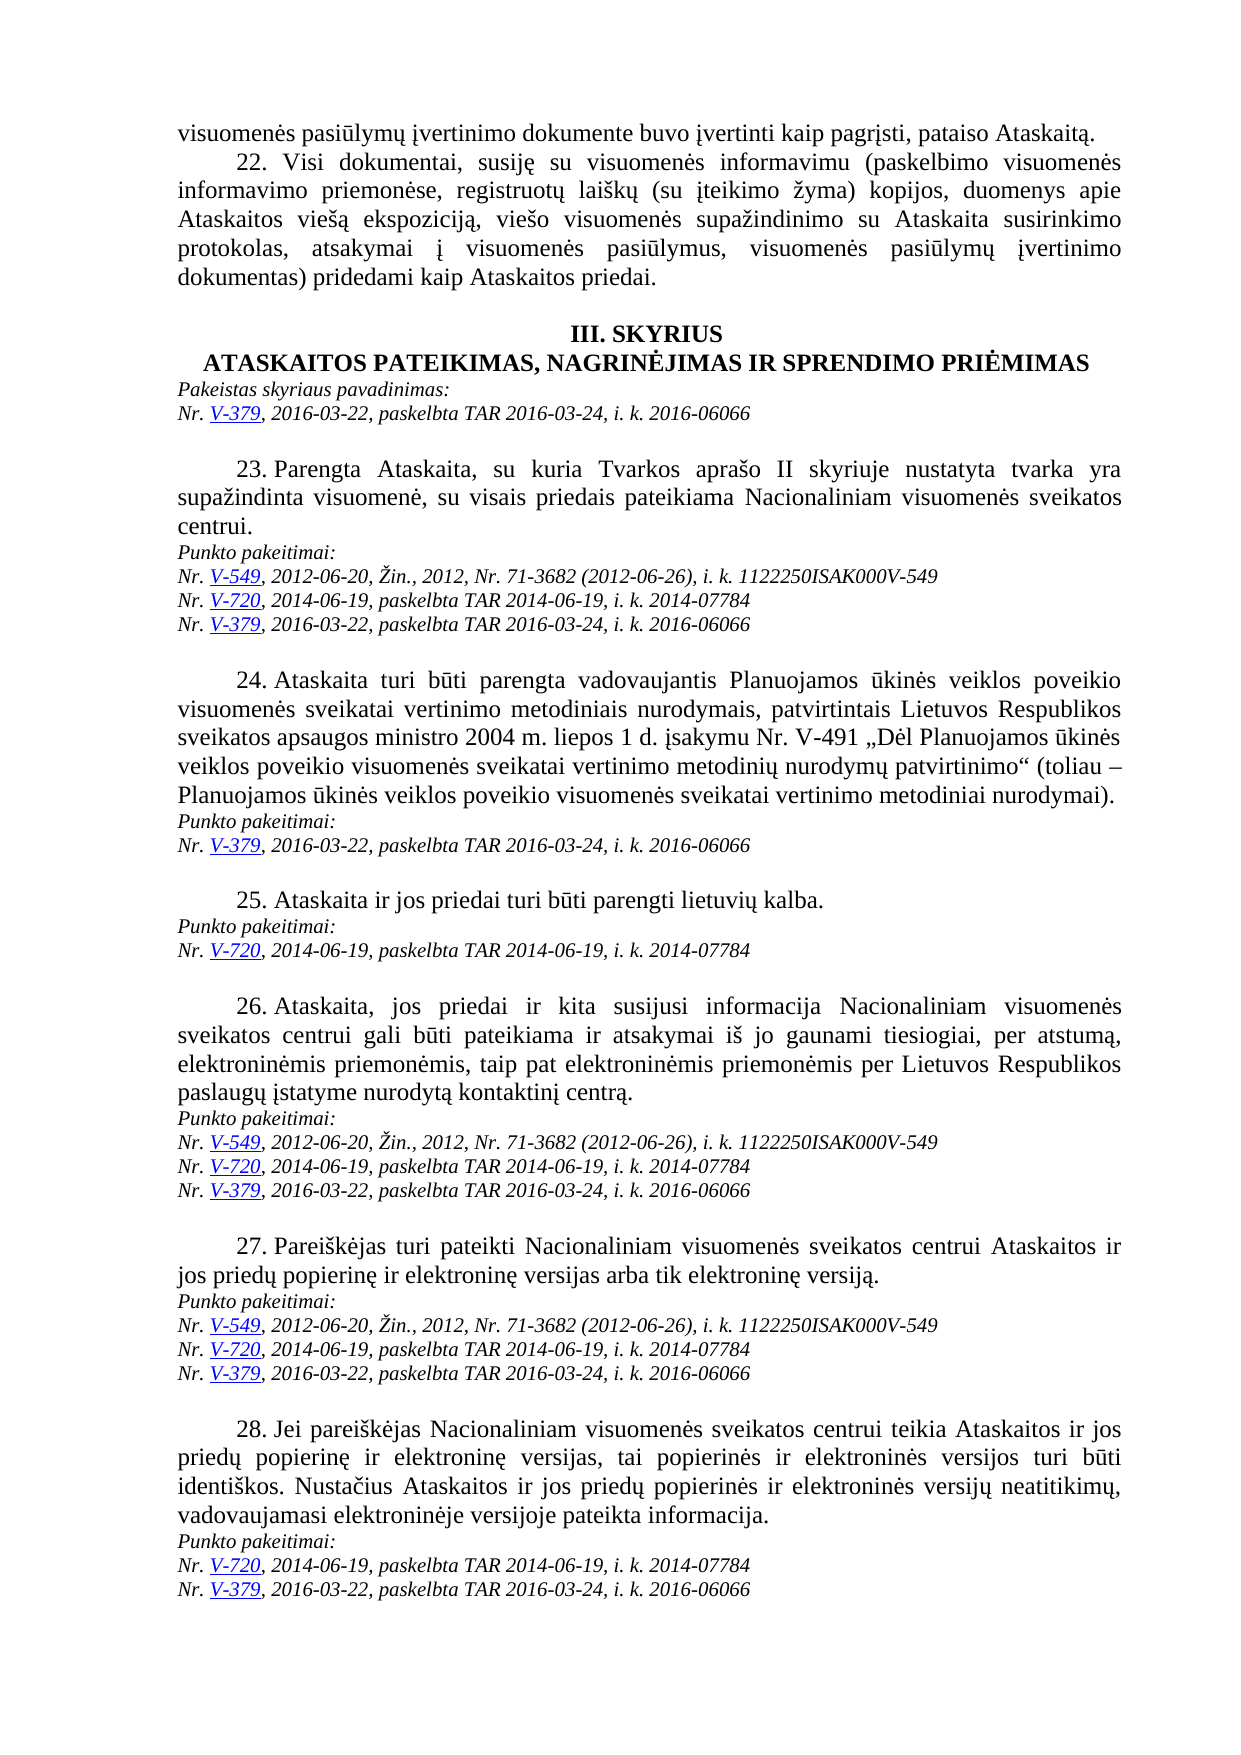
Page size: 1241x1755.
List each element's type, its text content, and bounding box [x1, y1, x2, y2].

text Nr. V-720, 2014-06-19, paskelbta TAR 2014-06-19, i. k. 2014-07784 [177, 1337, 1122, 1361]
text Nr. V-379, 2016-03-22, paskelbta TAR 2016-03-24, i. k. 2016-06066 [177, 1361, 1122, 1385]
text Nr. V-379, 2016-03-22, paskelbta TAR 2016-03-24, i. k. 2016-06066 [177, 1178, 1122, 1202]
text 28. Jei pareiškėjas Nacionaliniam visuomenės sveikatos centrui teikia Ataskaitos ir jos priedų popierinę ir elektroninę versijas, tai popierinės ir elektroninės versijos turi būti identiškos. Nustačius Ataskaitos ir jos priedų popierinės ir elektroninės versijų neatitikimų, vadovaujamasi elektroninėje versijoje pateikta informacija. [177, 1414, 1122, 1529]
text Pakeistas skyriaus pavadinimas: [177, 377, 1122, 401]
text 26. Ataskaita, jos priedai ir kita susijusi informacija Nacionaliniam visuomenės sveikatos centrui gali būti pateikiama ir atsakymai iš jo gaunami tiesiogiai, per atstumą, elektroninėmis priemonėmis, taip pat elektroninėmis priemonėmis per Lietuvos Respublikos paslaugų įstatyme nurodytą kontaktinį centrą. [177, 991, 1122, 1106]
text Nr. V-720, 2014-06-19, paskelbta TAR 2014-06-19, i. k. 2014-07784 [177, 1553, 1122, 1577]
text visuomenės pasiūlymų įvertinimo dokumente buvo įvertinti kaip pagrįsti, pataiso Ataskaitą. [177, 118, 1122, 147]
text 22. Visi dokumentai, susiję su visuomenės informavimu (paskelbimo visuomenės informavimo priemonėse, registruotų laiškų (su įteikimo žyma) kopijos, duomenys apie Ataskaitos viešą ekspoziciją, viešo visuomenės supažindinimo su Ataskaita susirinkimo protokolas, atsakymai į visuomenės pasiūlymus, visuomenės pasiūlymų įvertinimo dokumentas) pridedami kaip Ataskaitos priedai. [177, 147, 1122, 291]
text 23. Parengta Ataskaita, su kuria Tvarkos aprašo II skyriuje nustatyta tvarka yra supažindinta visuomenė, su visais priedais pateikiama Nacionaliniam visuomenės sveikatos centrui. [177, 454, 1122, 540]
text Nr. V-720, 2014-06-19, paskelbta TAR 2014-06-19, i. k. 2014-07784 [177, 938, 1122, 962]
text III. SKYRIUS ATASKAITOS PATEIKIMAS, NAGRINĖJIMAS IR SPRENDIMO PRIĖMIMAS [177, 319, 1122, 377]
text Nr. V-720, 2014-06-19, paskelbta TAR 2014-06-19, i. k. 2014-07784 [177, 1154, 1122, 1178]
text Punkto pakeitimai: [177, 809, 1122, 833]
text Nr. V-549, 2012-06-20, Žin., 2012, Nr. 71-3682 (2012-06-26), i. k. 1122250ISAK000V-549 [177, 1130, 1122, 1154]
text Nr. V-549, 2012-06-20, Žin., 2012, Nr. 71-3682 (2012-06-26), i. k. 1122250ISAK000V-549 [177, 1313, 1122, 1337]
text 24. Ataskaita turi būti parengta vadovaujantis Planuojamos ūkinės veiklos poveikio visuomenės sveikatai vertinimo metodiniais nurodymais, patvirtintais Lietuvos Respublikos sveikatos apsaugos ministro 2004 m. liepos 1 d. įsakymu Nr. V-491 „Dėl Planuojamos ūkinės veiklos poveikio visuomenės sveikatai vertinimo metodinių nurodymų patvirtinimo“ (toliau – Planuojamos ūkinės veiklos poveikio visuomenės sveikatai vertinimo metodiniai nurodymai). [177, 665, 1122, 809]
text Nr. V-379, 2016-03-22, paskelbta TAR 2016-03-24, i. k. 2016-06066 [177, 612, 1122, 636]
text Punkto pakeitimai: [177, 914, 1122, 938]
text Punkto pakeitimai: [177, 540, 1122, 564]
text Nr. V-379, 2016-03-22, paskelbta TAR 2016-03-24, i. k. 2016-06066 [177, 1577, 1122, 1601]
text Punkto pakeitimai: [177, 1529, 1122, 1553]
text Punkto pakeitimai: [177, 1106, 1122, 1130]
text Nr. V-720, 2014-06-19, paskelbta TAR 2014-06-19, i. k. 2014-07784 [177, 588, 1122, 612]
text Nr. V-379, 2016-03-22, paskelbta TAR 2016-03-24, i. k. 2016-06066 [177, 401, 1122, 425]
text Nr. V-379, 2016-03-22, paskelbta TAR 2016-03-24, i. k. 2016-06066 [177, 833, 1122, 857]
text Punkto pakeitimai: [177, 1289, 1122, 1313]
text 27. Pareiškėjas turi pateikti Nacionaliniam visuomenės sveikatos centrui Ataskaitos ir jos priedų popierinę ir elektroninę versijas arba tik elektroninę versiją. [177, 1231, 1122, 1289]
text Nr. V-549, 2012-06-20, Žin., 2012, Nr. 71-3682 (2012-06-26), i. k. 1122250ISAK000V-549 [177, 564, 1122, 588]
text 25. Ataskaita ir jos priedai turi būti parengti lietuvių kalba. [177, 886, 1122, 914]
